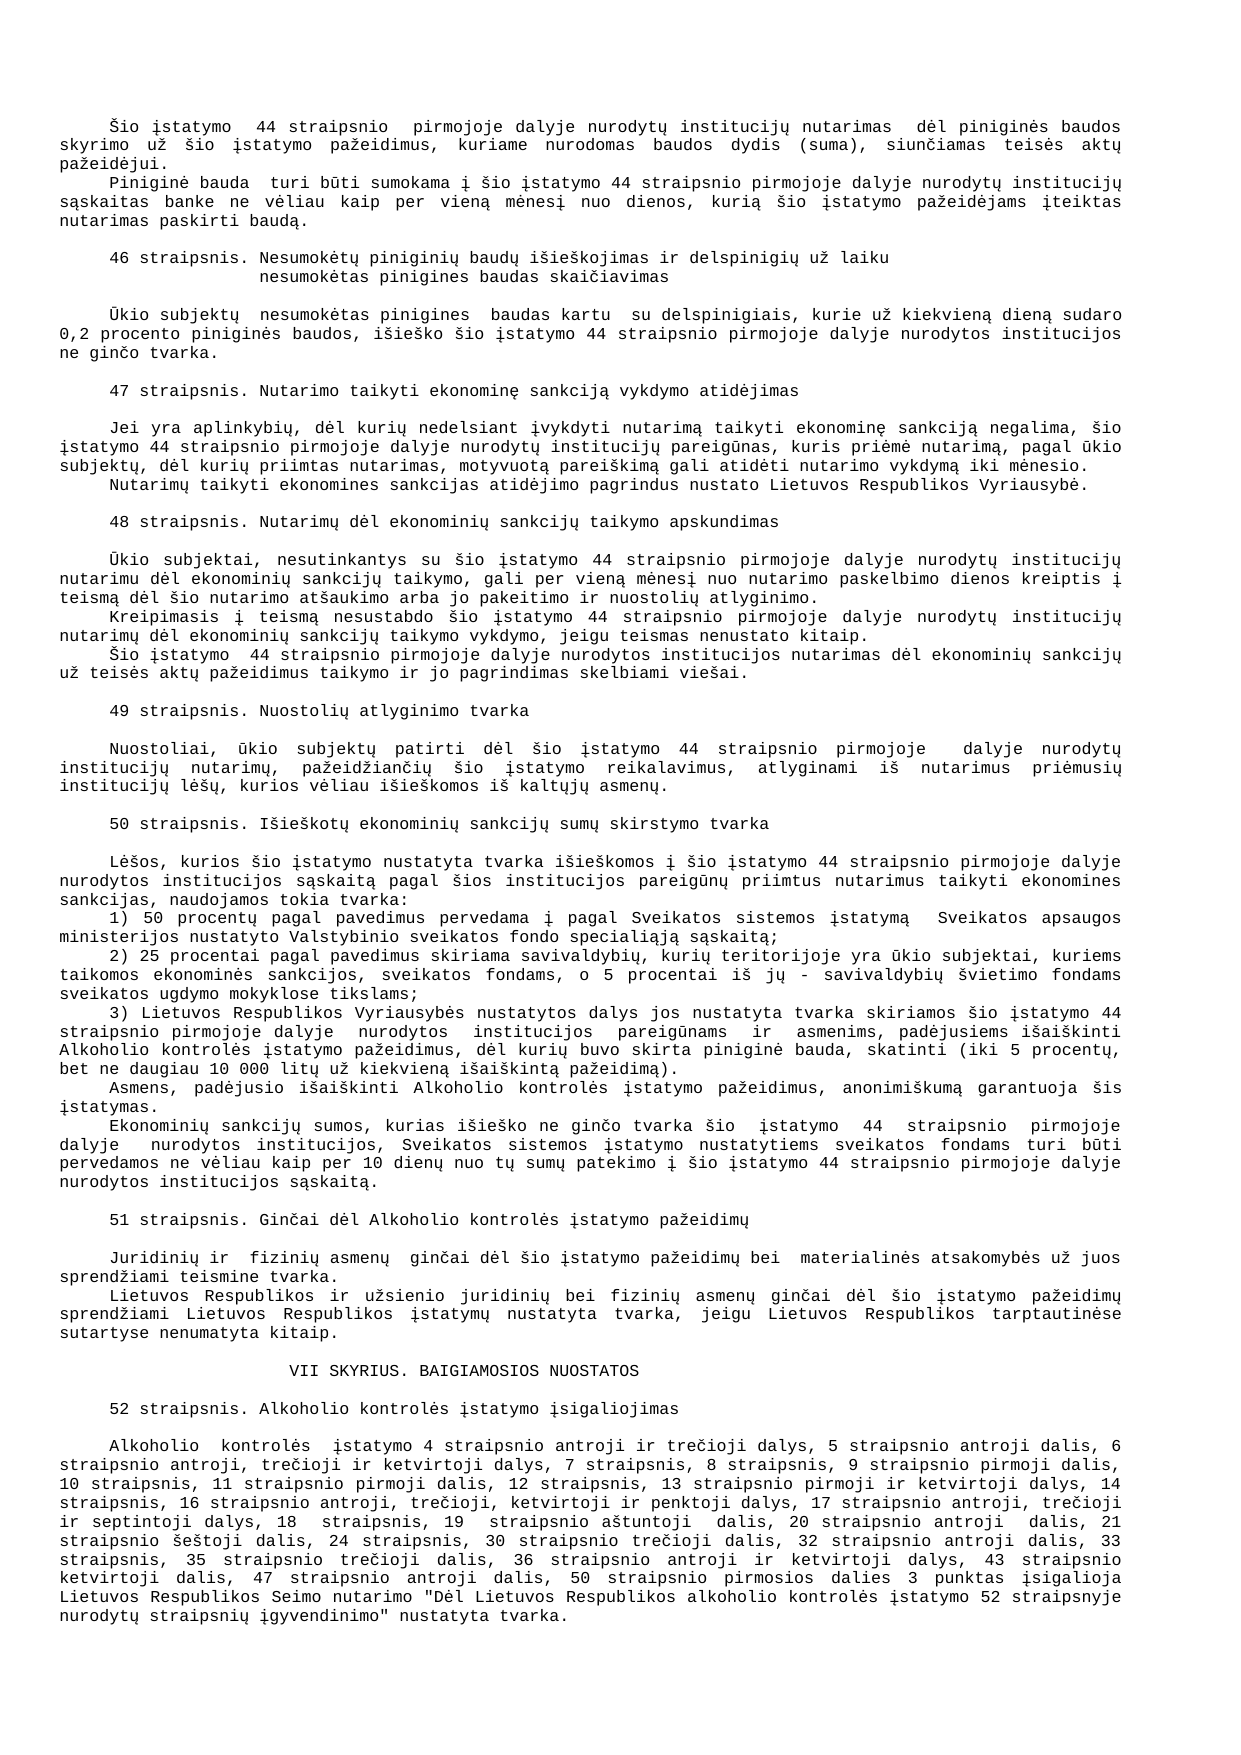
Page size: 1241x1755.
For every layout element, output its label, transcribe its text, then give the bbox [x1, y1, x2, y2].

text 47 straipsnis. Nutarimo taikyti ekonominę sankciją vykdymo atidėjimas [59, 382, 1122, 401]
text Šio įstatymo 44 straipsnio pirmojoje dalyje nurodytų institucijų nutarimas dėl piniginės baudos skyrimo už šio įstatymo pažeidimus, kuriame nurodomas baudos dydis (suma), siunčiamas teisės aktų pažeidėjui. [59, 118, 1122, 175]
text Asmens, padėjusio išaiškinti Alkoholio kontrolės įstatymo pažeidimus, anonimiškumą garantuoja šis įstatymas. [59, 1080, 1122, 1117]
text Jei yra aplinkybių, dėl kurių nedelsiant įvykdyti nutarimą taikyti ekonominę sankciją negalima, šio įstatymo 44 straipsnio pirmojoje dalyje nurodytų institucijų pareigūnas, kuris priėmė nutarimą, pagal ūkio subjektų, dėl kurių priimtas nutarimas, motyvuotą pareiškimą gali atidėti nutarimo vykdymą iki mėnesio. [59, 420, 1122, 476]
text Šio įstatymo 44 straipsnio pirmojoje dalyje nurodytos institucijos nutarimas dėl ekonominių sankcijų už teisės aktų pažeidimus taikymo ir jo pagrindimas skelbiami viešai. [59, 646, 1122, 684]
text Ūkio subjektai, nesutinkantys su šio įstatymo 44 straipsnio pirmojoje dalyje nurodytų institucijų nutarimu dėl ekonominių sankcijų taikymo, gali per vieną mėnesį nuo nutarimo paskelbimo dienos kreiptis į teismą dėl šio nutarimo atšaukimo arba jo pakeitimo ir nuostolių atlyginimo. [59, 552, 1122, 608]
text Lietuvos Respublikos ir užsienio juridinių bei fizinių asmenų ginčai dėl šio įstatymo pažeidimų sprendžiami Lietuvos Respublikos įstatymų nustatyta tvarka, jeigu Lietuvos Respublikos tarptautinėse sutartyse nenumatyta kitaip. [59, 1287, 1122, 1344]
text Piniginė bauda turi būti sumokama į šio įstatymo 44 straipsnio pirmojoje dalyje nurodytų institucijų sąskaitas banke ne vėliau kaip per vieną mėnesį nuo dienos, kurią šio įstatymo pažeidėjams įteiktas nutarimas paskirti baudą. [59, 175, 1122, 231]
text 1) 50 procentų pagal pavedimus pervedama į pagal Sveikatos sistemos įstatymą Sveikatos apsaugos ministerijos nustatyto Valstybinio sveikatos fondo specialiąją sąskaitą; [59, 910, 1122, 948]
text 3) Lietuvos Respublikos Vyriausybės nustatytos dalys jos nustatyta tvarka skiriamos šio įstatymo 44 straipsnio pirmojoje dalyje nurodytos institucijos pareigūnams ir asmenims, padėjusiems išaiškinti Alkoholio kontrolės įstatymo pažeidimus, dėl kurių buvo skirta piniginė bauda, skatinti (iki 5 procentų, bet ne daugiau 10 000 litų už kiekvieną išaiškintą pažeidimą). [59, 1004, 1122, 1080]
text Juridinių ir fizinių asmenų ginčai dėl šio įstatymo pažeidimų bei materialinės atsakomybės už juos sprendžiami teismine tvarka. [59, 1249, 1122, 1287]
text 49 straipsnis. Nuostolių atlyginimo tvarka [59, 703, 1122, 721]
text Nutarimų taikyti ekonomines sankcijas atidėjimo pagrindus nustato Lietuvos Respublikos Vyriausybė. [59, 476, 1122, 495]
text Nuostoliai, ūkio subjektų patirti dėl šio įstatymo 44 straipsnio pirmojoje dalyje nurodytų institucijų nutarimų, pažeidžiančių šio įstatymo reikalavimus, atlyginami iš nutarimus priėmusių institucijų lėšų, kurios vėliau išieškomos iš kaltųjų asmenų. [59, 740, 1122, 797]
text Ūkio subjektų nesumokėtas pinigines baudas kartu su delspinigiais, kurie už kiekvieną dieną sudaro 0,2 procento piniginės baudos, išieško šio įstatymo 44 straipsnio pirmojoje dalyje nurodytos institucijos ne ginčo tvarka. [59, 307, 1122, 363]
text Alkoholio kontrolės įstatymo 4 straipsnio antroji ir trečioji dalys, 5 straipsnio antroji dalis, 6 straipsnio antroji, trečioji ir ketvirtoji dalys, 7 straipsnis, 8 straipsnis, 9 straipsnio pirmoji dalis, 10 straipsnis, 11 straipsnio pirmoji dalis, 12 straipsnis, 13 straipsnio pirmoji ir ketvirtoji dalys, 14 straipsnis, 16 straipsnio antroji, trečioji, ketvirtoji ir penktoji dalys, 17 straipsnio antroji, trečioji ir septintoji dalys, 18 straipsnis, 19 straipsnio aštuntoji dalis, 20 straipsnio antroji dalis, 21 straipsnio šeštoji dalis, 24 straipsnis, 30 straipsnio trečioji dalis, 32 straipsnio antroji dalis, 33 straipsnis, 35 straipsnio trečioji dalis, 36 straipsnio antroji ir ketvirtoji dalys, 43 straipsnio ketvirtoji dalis, 47 straipsnio antroji dalis, 50 straipsnio pirmosios dalies 3 punktas įsigalioja Lietuvos Respublikos Seimo nutarimo "Dėl Lietuvos Respublikos alkoholio kontrolės įstatymo 52 straipsnyje nurodytų straipsnių įgyvendinimo" nustatyta tvarka. [59, 1438, 1122, 1626]
text 51 straipsnis. Ginčai dėl Alkoholio kontrolės įstatymo pažeidimų [59, 1212, 1122, 1231]
text 52 straipsnis. Alkoholio kontrolės įstatymo įsigaliojimas [59, 1400, 1122, 1419]
text 48 straipsnis. Nutarimų dėl ekonominių sankcijų taikymo apskundimas [59, 514, 1122, 533]
text 46 straipsnis. Nesumokėtų piniginių baudų išieškojimas ir delspinigių už laiku [59, 250, 1122, 269]
text Kreipimasis į teismą nesustabdo šio įstatymo 44 straipsnio pirmojoje dalyje nurodytų institucijų nutarimų dėl ekonominių sankcijų taikymo vykdymo, jeigu teismas nenustato kitaip. [59, 608, 1122, 646]
text VII SKYRIUS. BAIGIAMOSIOS NUOSTATOS [59, 1362, 1122, 1381]
text 50 straipsnis. Išieškotų ekonominių sankcijų sumų skirstymo tvarka [59, 816, 1122, 834]
text 2) 25 procentai pagal pavedimus skiriama savivaldybių, kurių teritorijoje yra ūkio subjektai, kuriems taikomos ekonominės sankcijos, sveikatos fondams, o 5 procentai iš jų - savivaldybių švietimo fondams sveikatos ugdymo mokyklose tikslams; [59, 948, 1122, 1004]
text Ekonominių sankcijų sumos, kurias išieško ne ginčo tvarka šio įstatymo 44 straipsnio pirmojoje dalyje nurodytos institucijos, Sveikatos sistemos įstatymo nustatytiems sveikatos fondams turi būti pervedamos ne vėliau kaip per 10 dienų nuo tų sumų patekimo į šio įstatymo 44 straipsnio pirmojoje dalyje nurodytos institucijos sąskaitą. [59, 1117, 1122, 1193]
text nesumokėtas pinigines baudas skaičiavimas [59, 269, 1122, 288]
text Lėšos, kurios šio įstatymo nustatyta tvarka išieškomos į šio įstatymo 44 straipsnio pirmojoje dalyje nurodytos institucijos sąskaitą pagal šios institucijos pareigūnų priimtus nutarimus taikyti ekonomines sankcijas, naudojamos tokia tvarka: [59, 853, 1122, 910]
